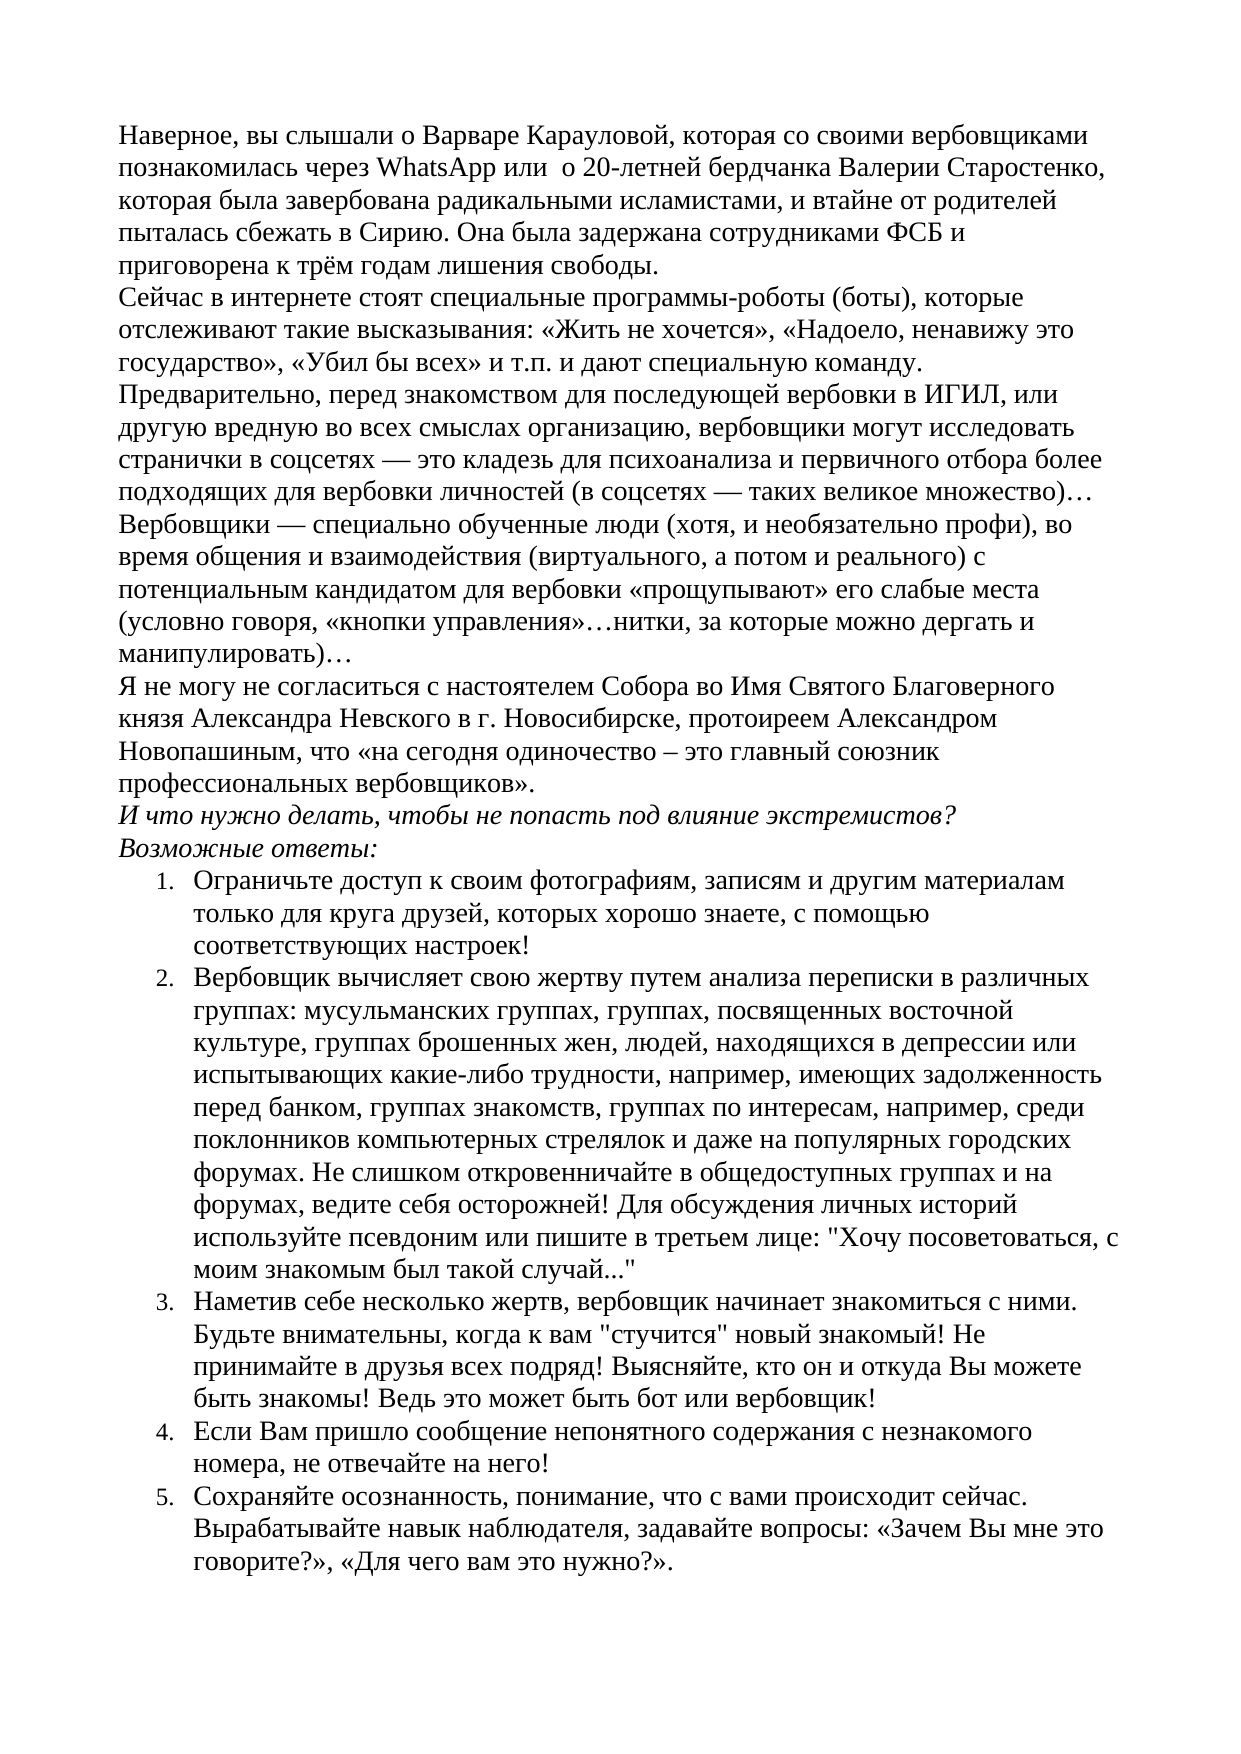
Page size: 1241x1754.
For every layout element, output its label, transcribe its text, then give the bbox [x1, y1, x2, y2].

list Вербовщик вычисляет свою жертву путем анализа переписки в различных группах: мусульманских группах, группах, посвященных восточной культуре, группах брошенных жен, людей, находящихся в депрессии или испытывающих какие-либо трудности, например, имеющих задолженность перед банком, группах знакомств, группах по интересам, например, среди поклонников компьютерных стрелялок и даже на популярных городских форумах. Не слишком откровенничайте в общедоступных группах и на форумах, ведите себя осторожней! Для обсуждения личных историй используйте псевдоним или пишите в третьем лице: "Хочу посоветоваться, с моим знакомым был такой случай..." [156, 960, 1122, 1284]
list Наметив себе несколько жертв, вербовщик начинает знакомиться с ними. Будьте внимательны, когда к вам "стучится" новый знакомый! Не принимайте в друзья всех подряд! Выясняйте, кто он и откуда Вы можете быть знакомы! Ведь это может быть бот или вербовщик! [156, 1284, 1122, 1414]
list Если Вам пришло сообщение непонятного содержания с незнакомого номера, не отвечайте на него! [156, 1414, 1122, 1479]
list Сохраняйте осознанность, понимание, что с вами происходит сейчас. Вырабатывайте навык наблюдателя, задавайте вопросы: «Зачем Вы мне это говорите?», «Для чего вам это нужно?». [156, 1479, 1122, 1576]
list Ограничьте доступ к своим фотографиям, записям и другим материалам только для круга друзей, которых хорошо знаете, с помощью соответствующих настроек! [156, 863, 1122, 960]
text И что нужно делать, чтобы не попасть под влияние экстремистов? [118, 798, 1122, 831]
text Наверное, вы слышали о Варваре Карауловой, которая со своими вербовщиками познакомилась через WhatsApp или о 20-летней бердчанка Валерии Старостенко, которая была завербована радикальными исламистами, и втайне от родителей пыталась сбежать в Сирию. Она была задержана сотрудниками ФСБ и приговорена к трём годам лишения свободы. [118, 118, 1122, 280]
text Я не могу не согласиться с настоятелем Собора во Имя Святого Благоверного князя Александра Невского в г. Новосибирске, протоиреем Александром Новопашиным, что «на сегодня одиночество – это главный союзник профессиональных вербовщиков». [118, 669, 1122, 798]
text Сейчас в интернете стоят специальные программы-роботы (боты), которые отслеживают такие высказывания: «Жить не хочется», «Надоело, ненавижу это государство», «Убил бы всех» и т.п. и дают специальную команду. [118, 280, 1122, 377]
text Возможные ответы: [118, 831, 1122, 863]
text Предварительно, перед знакомством для последующей вербовки в ИГИЛ, или другую вредную во всех смыслах организацию, вербовщики могут исследовать странички в соцсетях — это кладезь для психоанализа и первичного отбора более подходящих для вербовки личностей (в соцсетях — таких великое множество)… [118, 377, 1122, 507]
text Вербовщики — специально обученные люди (хотя, и необязательно профи), во время общения и взаимодействия (виртуального, а потом и реального) с потенциальным кандидатом для вербовки «прощупывают» его слабые места (условно говоря, «кнопки управления»…нитки, за которые можно дергать и манипулировать)… [118, 507, 1122, 669]
